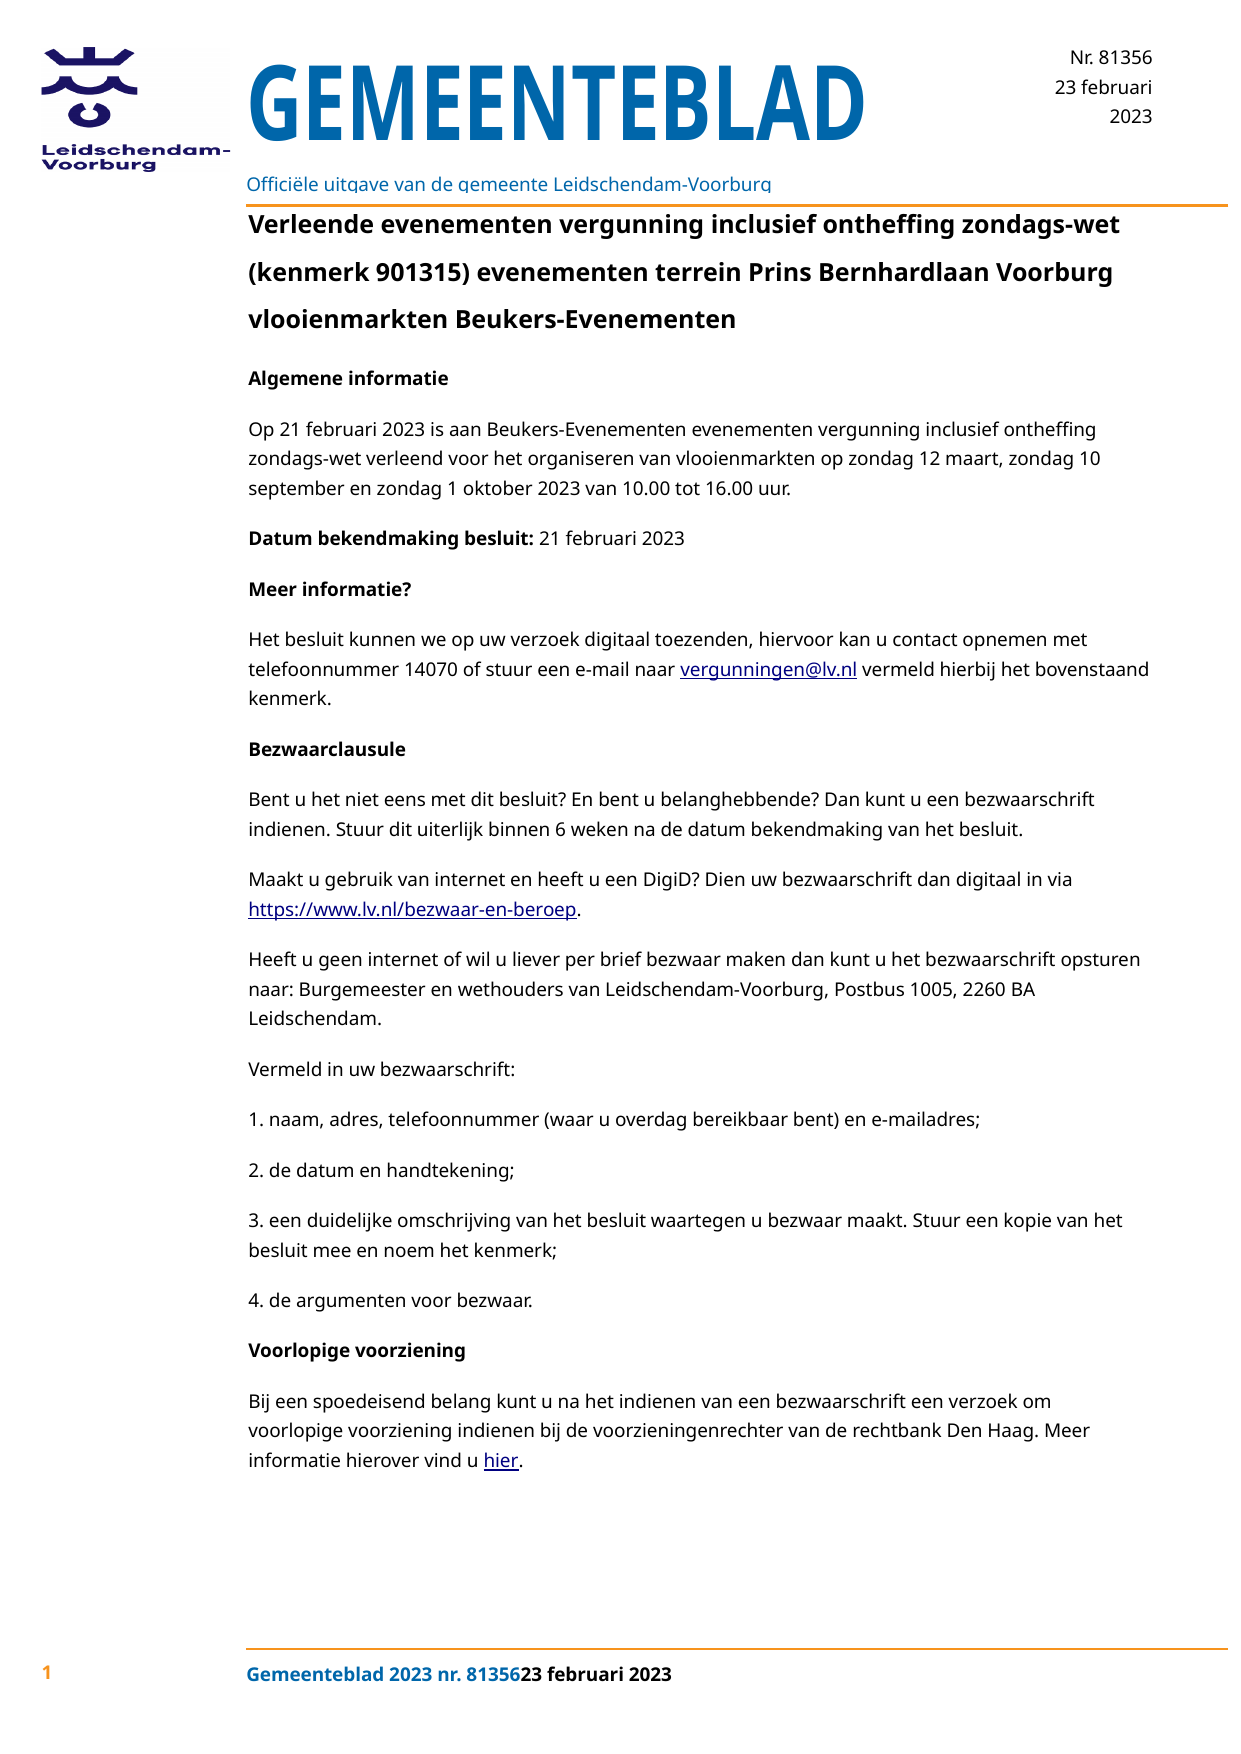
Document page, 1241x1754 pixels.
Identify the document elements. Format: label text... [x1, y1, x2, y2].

text 3. een duidelijke omschrijving van het besluit waartegen u bezwaar maakt. Stuur een kopie van het besluit mee en noem het kenmerk; [248, 1207, 1152, 1262]
text Maakt u gebruik van internet en heeft u een DigiD? Dien uw bezwaarschrift dan digitaal in via https://www.lv.nl/bezwaar-en-beroep. [248, 866, 1152, 922]
text Het besluit kunnen we op uw verzoek digitaal toezenden, hiervoor kan u contact opnemen met telefoonnummer 14070 of stuur een e-mail naar vergunningen@lv.nl vermeld hierbij het bovenstaand kenmerk. [248, 626, 1152, 711]
text Meer informatie? [248, 576, 1152, 602]
text 4. de argumenten voor bezwaar. [248, 1287, 1152, 1313]
text 1. naam, adres, telefoonnummer (waar u overdag bereikbaar bent) en e-mailadres; [248, 1106, 1152, 1132]
text Bezwaarclausule [248, 736, 1152, 762]
text Datum bekendmaking besluit: 21 februari 2023 [248, 526, 1152, 551]
text Bent u het niet eens met dit besluit? En bent u belanghebbende? Dan kunt u een bezwaarschrift indienen. Stuur dit uiterlijk binnen 6 weken na de datum bekendmaking van het besluit. [248, 786, 1152, 842]
text Algemene informatie [248, 366, 1152, 391]
text Heeft u geen internet of wil u liever per brief bezwaar maken dan kunt u het bezwaarschrift opsturen naar: Burgemeester en wethouders van Leidschendam-Voorburg, Postbus 1005, 2260 BA Leidschendam. [248, 946, 1152, 1031]
text Bij een spoedeisend belang kunt u na het indienen van een bezwaarschrift een verzoek om voorlopige voorziening indienen bij de voorzieningenrechter van de rechtbank Den Haag. Meer informatie hierover vind u hier. [248, 1388, 1152, 1473]
text Verleende evenementen vergunning inclusief ontheffing zondags-wet (kenmerk 901315) evenementen terrein Prins Bernhardlaan Voorburg vlooienmarkten Beukers-Evenementen [248, 207, 1152, 336]
text 2. de datum en handtekening; [248, 1157, 1152, 1182]
text Vermeld in uw bezwaarschrift: [248, 1056, 1152, 1082]
text Voorlopige voorziening [248, 1338, 1152, 1363]
text Op 21 februari 2023 is aan Beukers-Evenementen evenementen vergunning inclusief ontheffing zondags-wet verleend voor het organiseren van vlooienmarkten op zondag 12 maart, zondag 10 september en zondag 1 oktober 2023 van 10.00 tot 16.00 uur. [248, 416, 1152, 501]
picture [41, 47, 231, 172]
